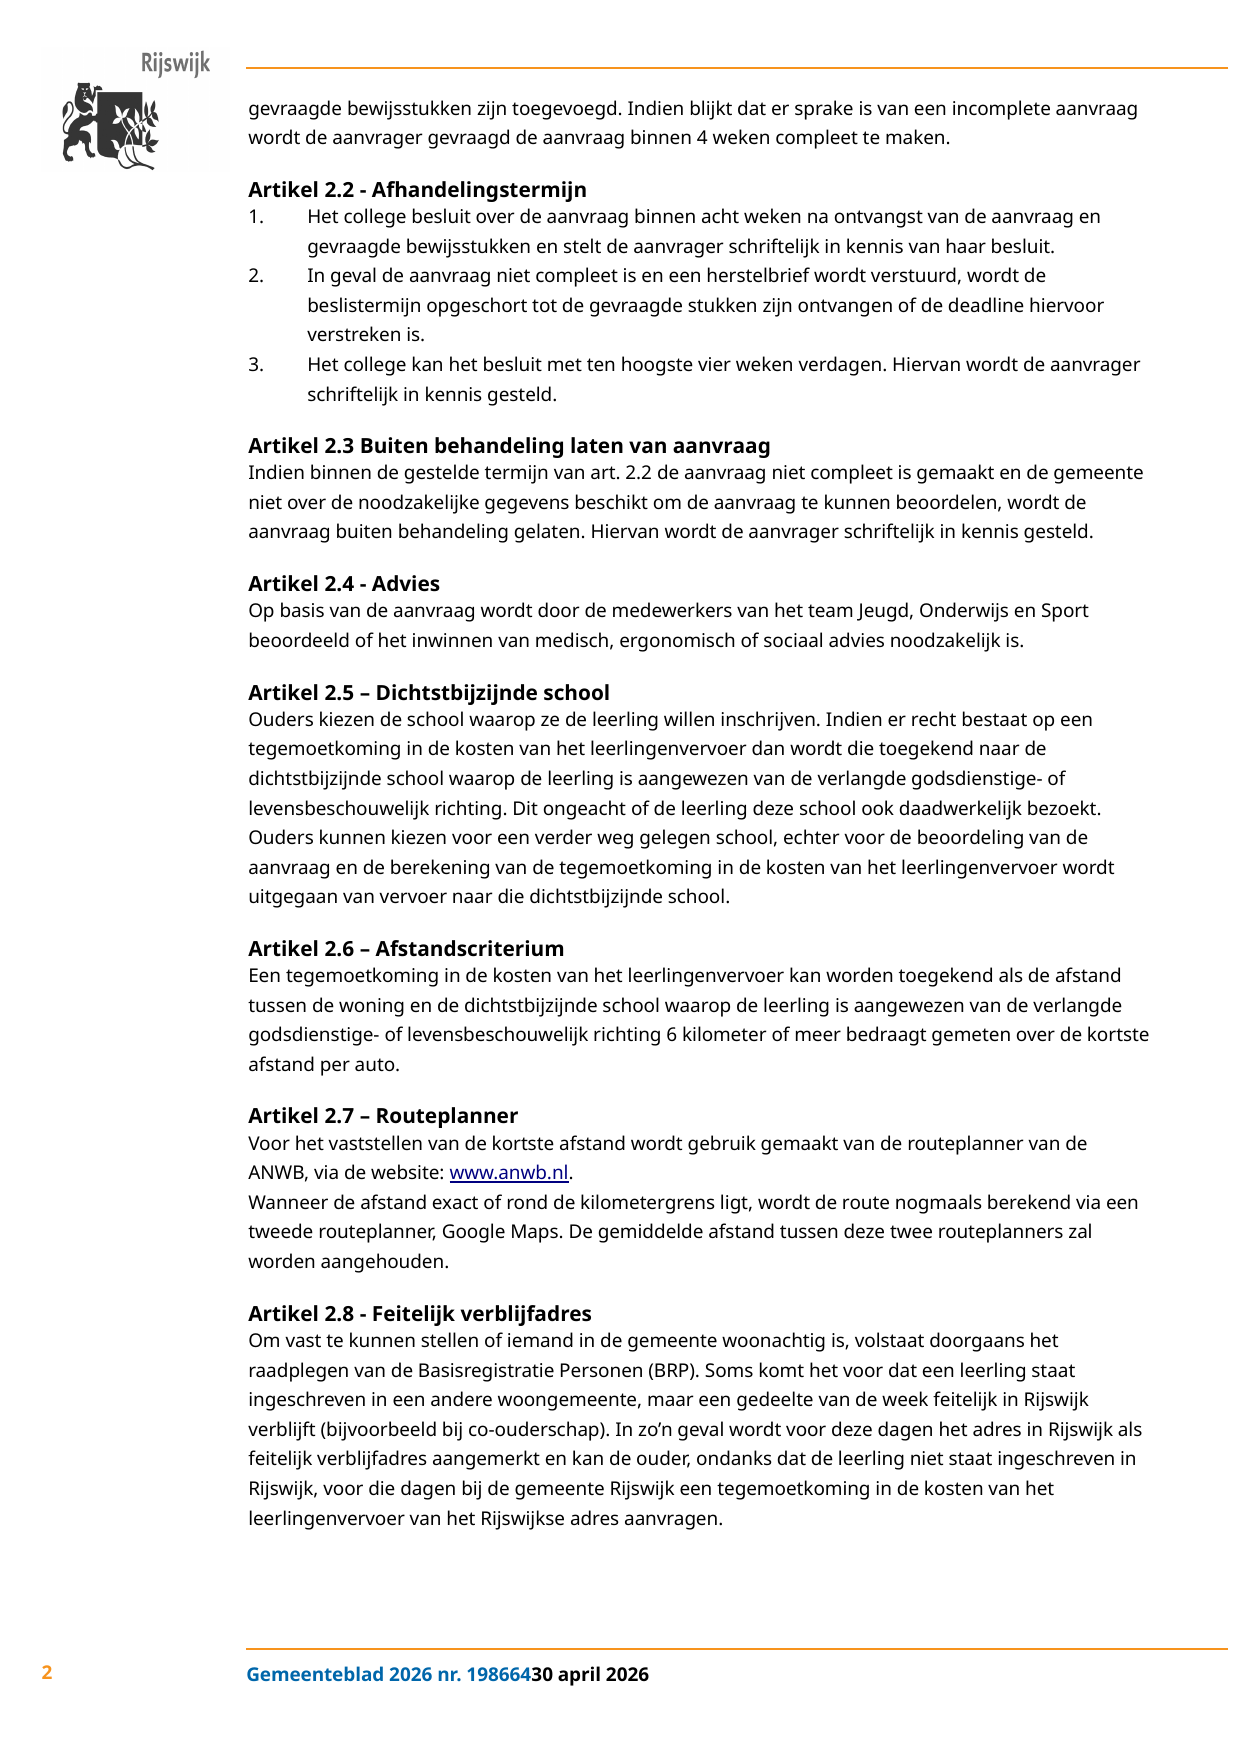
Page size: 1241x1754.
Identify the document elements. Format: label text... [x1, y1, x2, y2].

text Ouders kiezen de school waarop ze de leerling willen inschrijven. Indien er recht bestaat op een tegemoetkoming in de kosten van het leerlingenvervoer dan wordt die toegekend naar de dichtstbijzijnde school waarop de leerling is aangewezen van de verlangde godsdienstige- of levensbeschouwelijk richting. Dit ongeacht of de leerling deze school ook daadwerkelijk bezoekt. [248, 706, 1152, 821]
text Artikel 2.3 Buiten behandeling laten van aanvraag [248, 431, 1152, 459]
text Ouders kunnen kiezen voor een verder weg gelegen school, echter voor de beoordeling van de aanvraag en de berekening van de tegemoetkoming in de kosten van het leerlingenvervoer wordt uitgegaan van vervoer naar die dichtstbijzijnde school. [248, 824, 1152, 909]
text Wanneer de afstand exact of rond de kilometergrens ligt, wordt de route nogmaals berekend via een tweede routeplanner, Google Maps. De gemiddelde afstand tussen deze twee routeplanners zal worden aangehouden. [248, 1189, 1152, 1274]
text Artikel 2.8 - Feitelijk verblijfadres [248, 1299, 1152, 1327]
text gevraagde bewijsstukken zijn toegevoegd. Indien blijkt dat er sprake is van een incomplete aanvraag wordt de aanvrager gevraagd de aanvraag binnen 4 weken compleet te maken. [248, 95, 1152, 150]
text Artikel 2.5 – Dichtstbijzijnde school [248, 678, 1152, 706]
list In geval de aanvraag niet compleet is en een herstelbrief wordt verstuurd, wordt de beslistermijn opgeschort tot de gevraagde stukken zijn ontvangen of de deadline hiervoor verstreken is. [248, 262, 1152, 347]
text Artikel 2.2 - Afhandelingstermijn [248, 175, 1152, 203]
text Een tegemoetkoming in de kosten van het leerlingenvervoer kan worden toegekend als de afstand tussen de woning en de dichtstbijzijnde school waarop de leerling is aangewezen van de verlangde godsdienstige- of levensbeschouwelijk richting 6 kilometer of meer bedraagt gemeten over de kortste afstand per auto. [248, 962, 1152, 1077]
list Het college besluit over de aanvraag binnen acht weken na ontvangst van de aanvraag en gevraagde bewijsstukken en stelt de aanvrager schriftelijk in kennis van haar besluit. [248, 203, 1152, 258]
text Indien binnen de gestelde termijn van art. 2.2 de aanvraag niet compleet is gemaakt en de gemeente niet over de noodzakelijke gegevens beschikt om de aanvraag te kunnen beoordelen, wordt de aanvraag buiten behandeling gelaten. Hiervan wordt de aanvrager schriftelijk in kennis gesteld. [248, 459, 1152, 544]
picture [41, 47, 231, 172]
list Het college kan het besluit met ten hoogste vier weken verdagen. Hiervan wordt de aanvrager schriftelijk in kennis gesteld. [248, 351, 1152, 406]
text Voor het vaststellen van de kortste afstand wordt gebruik gemaakt van de routeplanner van de ANWB, via de website: www.anwb.nl. [248, 1130, 1152, 1185]
text Artikel 2.7 – Routeplanner [248, 1102, 1152, 1130]
text Om vast te kunnen stellen of iemand in de gemeente woonachtig is, volstaat doorgaans het raadplegen van de Basisregistratie Personen (BRP). Soms komt het voor dat een leerling staat ingeschreven in een andere woongemeente, maar een gedeelte van de week feitelijk in Rijswijk verblijft (bijvoorbeeld bij co-ouderschap). In zo’n geval wordt voor deze dagen het adres in Rijswijk als feitelijk verblijfadres aangemerkt en kan de ouder, ondanks dat de leerling niet staat ingeschreven in Rijswijk, voor die dagen bij de gemeente Rijswijk een tegemoetkoming in de kosten van het leerlingenvervoer van het Rijswijkse adres aanvragen. [248, 1327, 1152, 1530]
text Artikel 2.6 – Afstandscriterium [248, 934, 1152, 962]
text Artikel 2.4 - Advies [248, 569, 1152, 598]
text Op basis van de aanvraag wordt door de medewerkers van het team Jeugd, Onderwijs en Sport beoordeeld of het inwinnen van medisch, ergonomisch of sociaal advies noodzakelijk is. [248, 598, 1152, 653]
